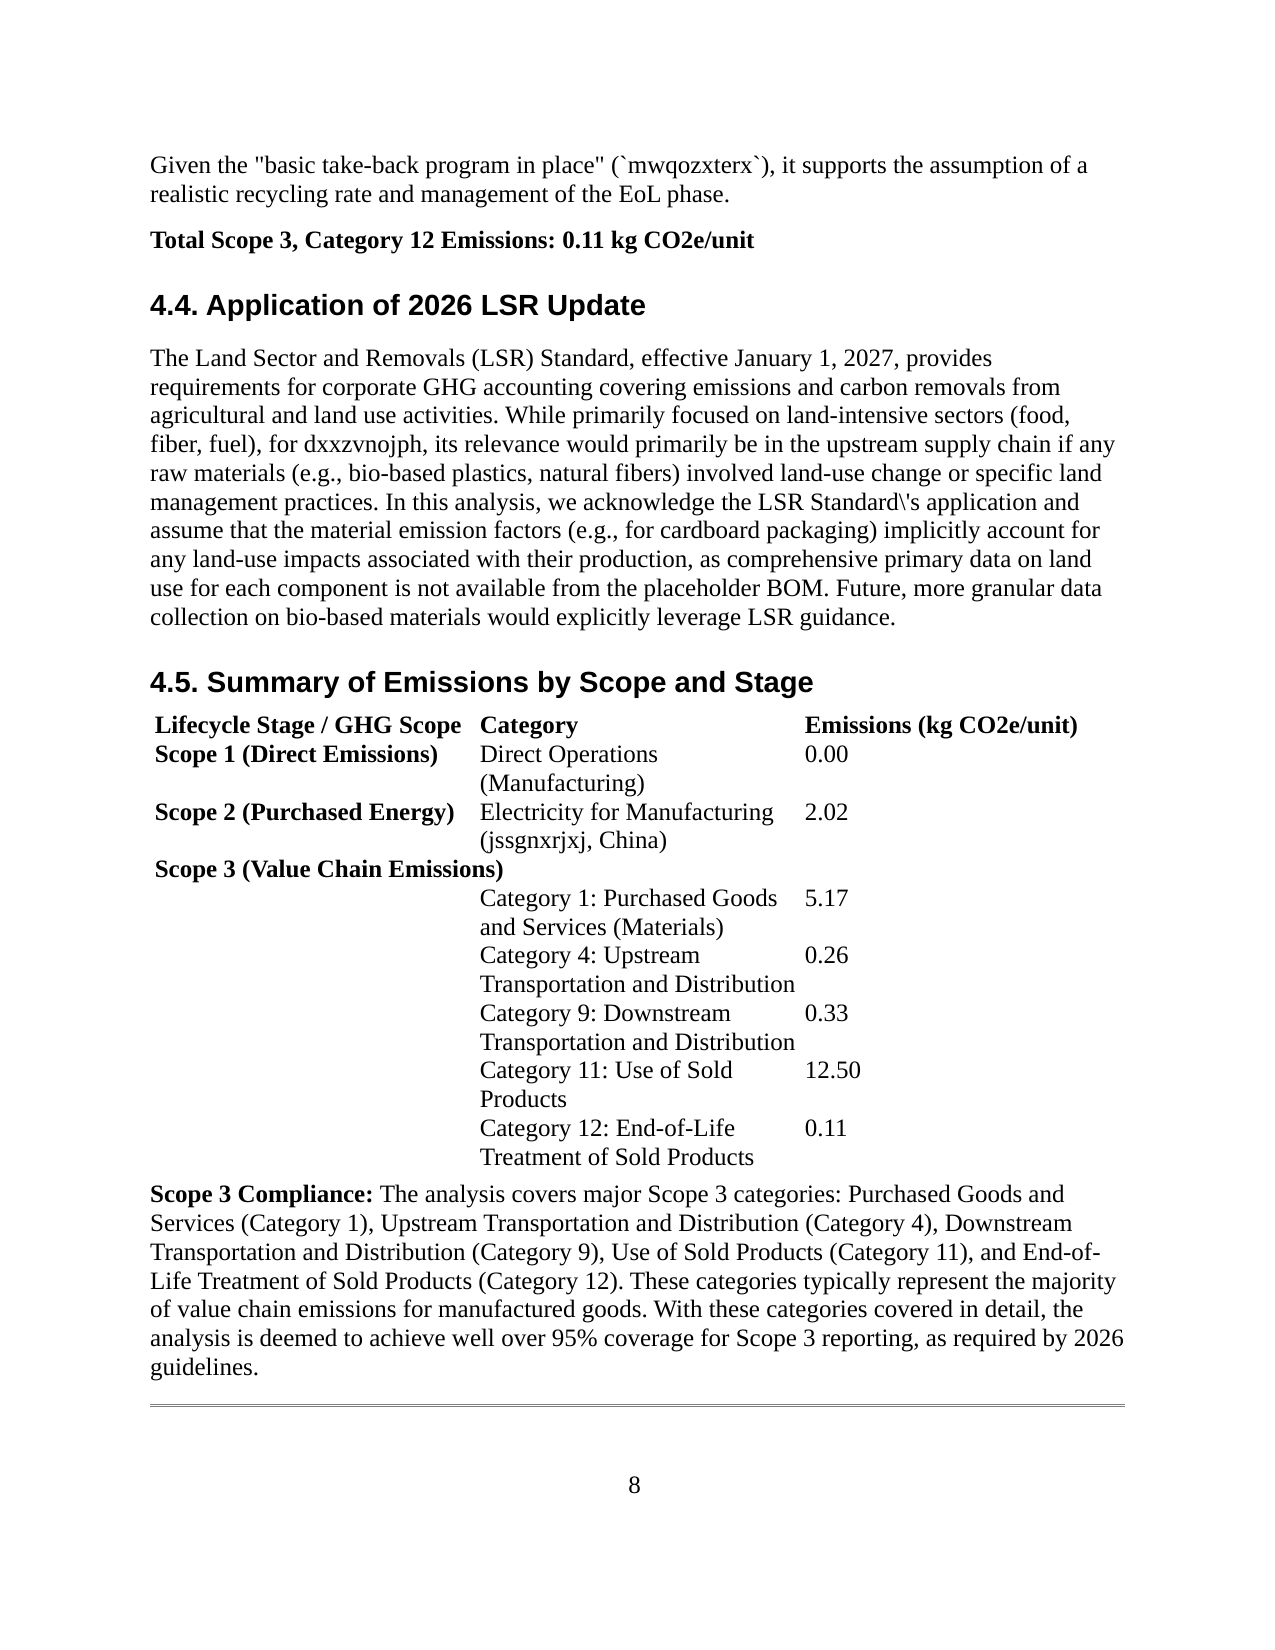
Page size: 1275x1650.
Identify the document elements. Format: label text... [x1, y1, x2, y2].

subtitle 4.5. Summary of Emissions by Scope and Stage [150, 664, 1125, 698]
table_header Lifecycle Stage / GHG Scope [150, 711, 475, 739]
subtitle 4.4. Application of 2026 LSR Update [150, 288, 1125, 322]
table_cell 5.17 [800, 883, 1125, 941]
table_cell Category 9: Downstream Transportation and Distribution [475, 998, 800, 1056]
table_cell Category 1: Purchased Goods and Services (Materials) [475, 883, 800, 941]
text Total Scope 3, Category 12 Emissions: 0.11 kg CO2e/unit [150, 225, 1125, 254]
table_cell Category 11: Use of Sold Products [475, 1056, 800, 1113]
text Scope 3 Compliance: The analysis covers major Scope 3 categories: Purchased Goods and Services (Category 1), Upstream Transportation and Distribution (Category 4), Downstream Transportation and Distribution (Category 9), Use of Sold Products (Category 11), and End-of-Life Treatment of Sold Products (Category 12). These categories typically represent the majority of value chain emissions for manufactured goods. With these categories covered in detail, the analysis is deemed to achieve well over 95% coverage for Scope 3 reporting, as required by 2026 guidelines. [150, 1179, 1125, 1381]
table_cell Direct Operations (Manufacturing) [475, 739, 800, 797]
table_cell Scope 1 (Direct Emissions) [150, 739, 475, 797]
table_cell 12.50 [800, 1056, 1125, 1113]
table_cell Scope 3 (Value Chain Emissions) [150, 854, 1125, 883]
text Given the "basic take-back program in place" (`mwqozxterx`), it supports the assumption of a realistic recycling rate and management of the EoL phase. [150, 150, 1125, 207]
table_header Category [475, 711, 800, 739]
table_cell Category 4: Upstream Transportation and Distribution [475, 941, 800, 998]
table_cell 0.33 [800, 998, 1125, 1056]
table_cell [150, 998, 475, 1056]
table_cell [150, 1113, 475, 1171]
table_cell [150, 1056, 475, 1113]
text The Land Sector and Removals (LSR) Standard, effective January 1, 2027, provides requirements for corporate GHG accounting covering emissions and carbon removals from agricultural and land use activities. While primarily focused on land-intensive sectors (food, fiber, fuel), for dxxzvnojph, its relevance would primarily be in the upstream supply chain if any raw materials (e.g., bio-based plastics, natural fibers) involved land-use change or specific land management practices. In this analysis, we acknowledge the LSR Standard\'s application and assume that the material emission factors (e.g., for cardboard packaging) implicitly account for any land-use impacts associated with their production, as comprehensive primary data on land use for each component is not available from the placeholder BOM. Future, more granular data collection on bio-based materials would explicitly leverage LSR guidance. [150, 343, 1125, 631]
table_cell 0.26 [800, 941, 1125, 998]
table_cell Electricity for Manufacturing (jssgnxrjxj, China) [475, 797, 800, 854]
table_cell 0.00 [800, 739, 1125, 797]
table_cell 0.11 [800, 1113, 1125, 1171]
table_cell Category 12: End-of-Life Treatment of Sold Products [475, 1113, 800, 1171]
table_cell Scope 2 (Purchased Energy) [150, 797, 475, 854]
table_cell 2.02 [800, 797, 1125, 854]
table_cell [150, 941, 475, 998]
table_header Emissions (kg CO2e/unit) [800, 711, 1125, 739]
table_cell [150, 883, 475, 941]
